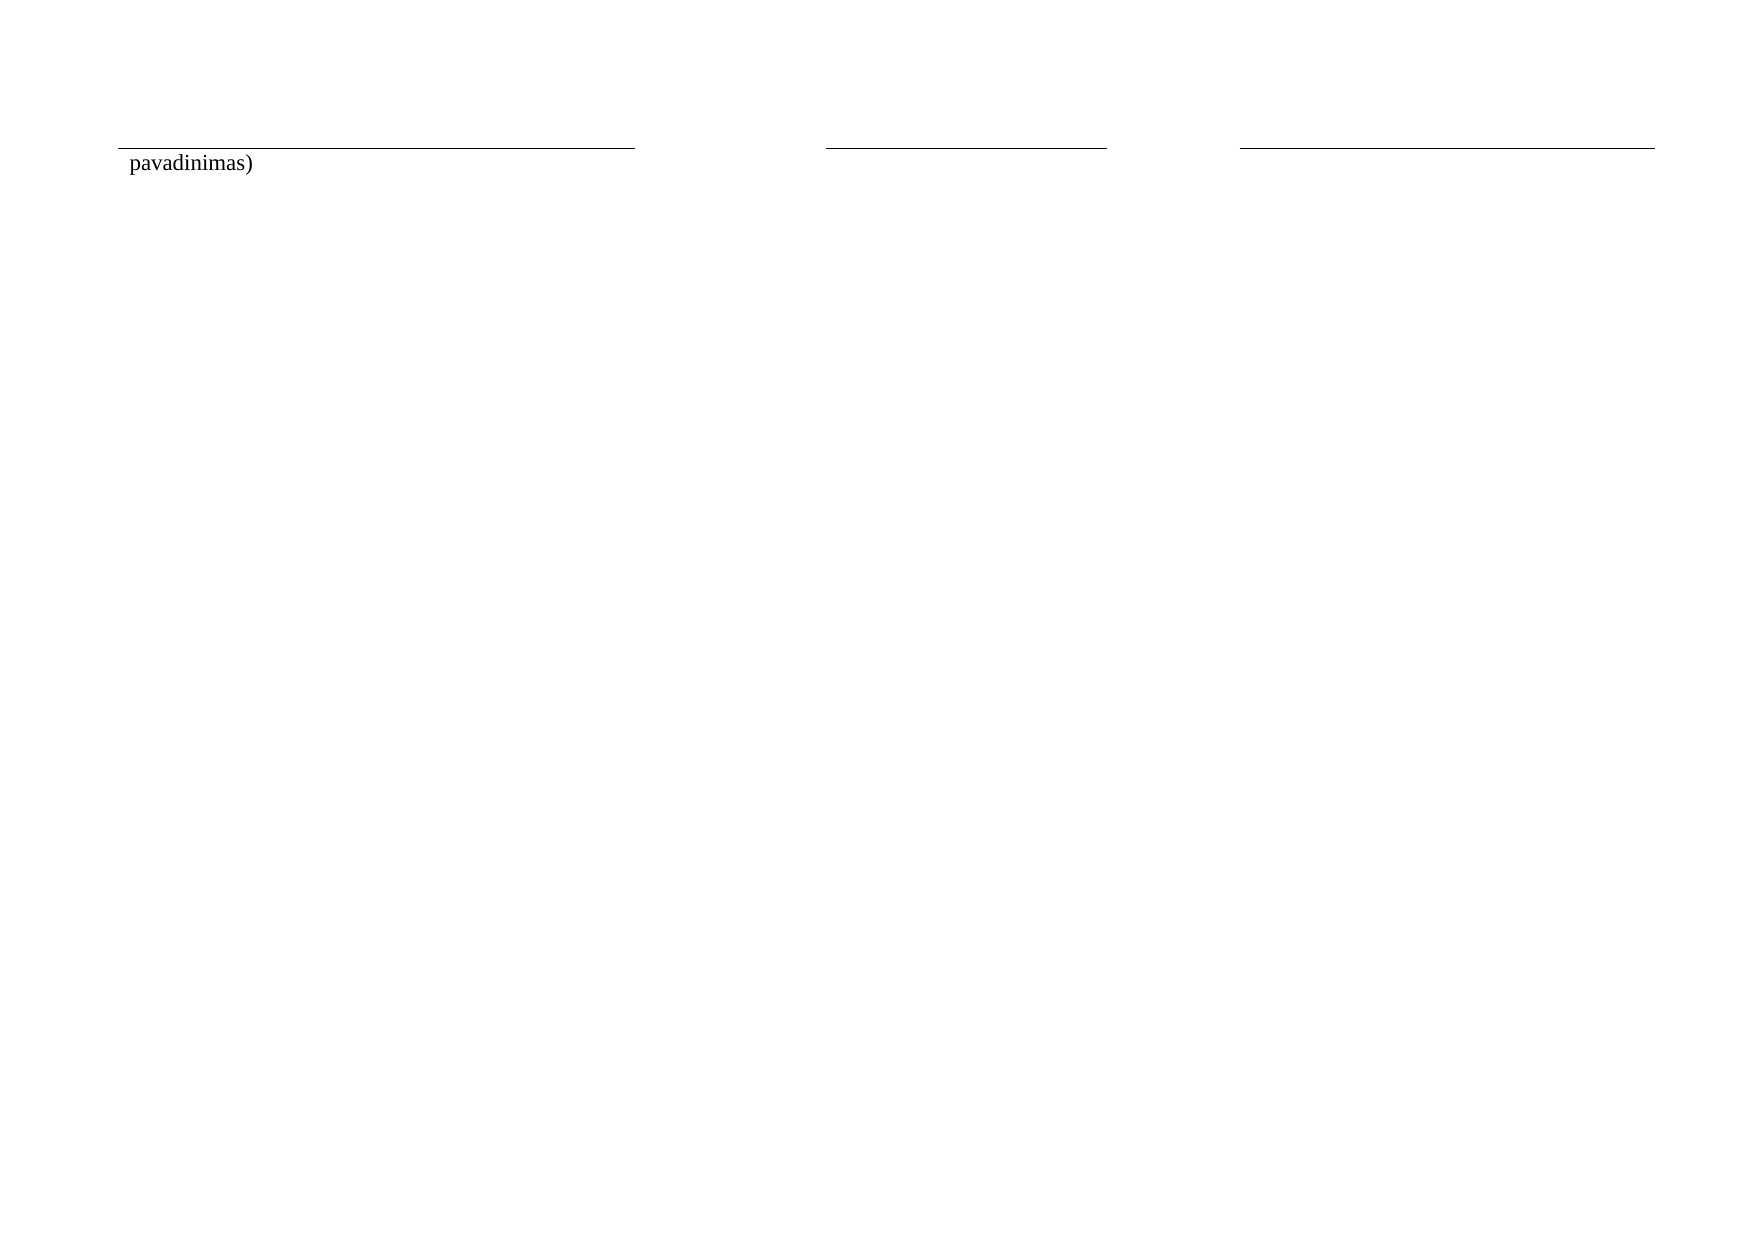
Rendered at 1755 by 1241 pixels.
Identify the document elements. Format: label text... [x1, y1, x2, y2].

table_cell [826, 149, 1107, 175]
table_cell pavadinimas) [118, 149, 634, 175]
table_cell [1240, 149, 1655, 175]
table_cell [1107, 148, 1240, 175]
table_cell [635, 148, 826, 175]
